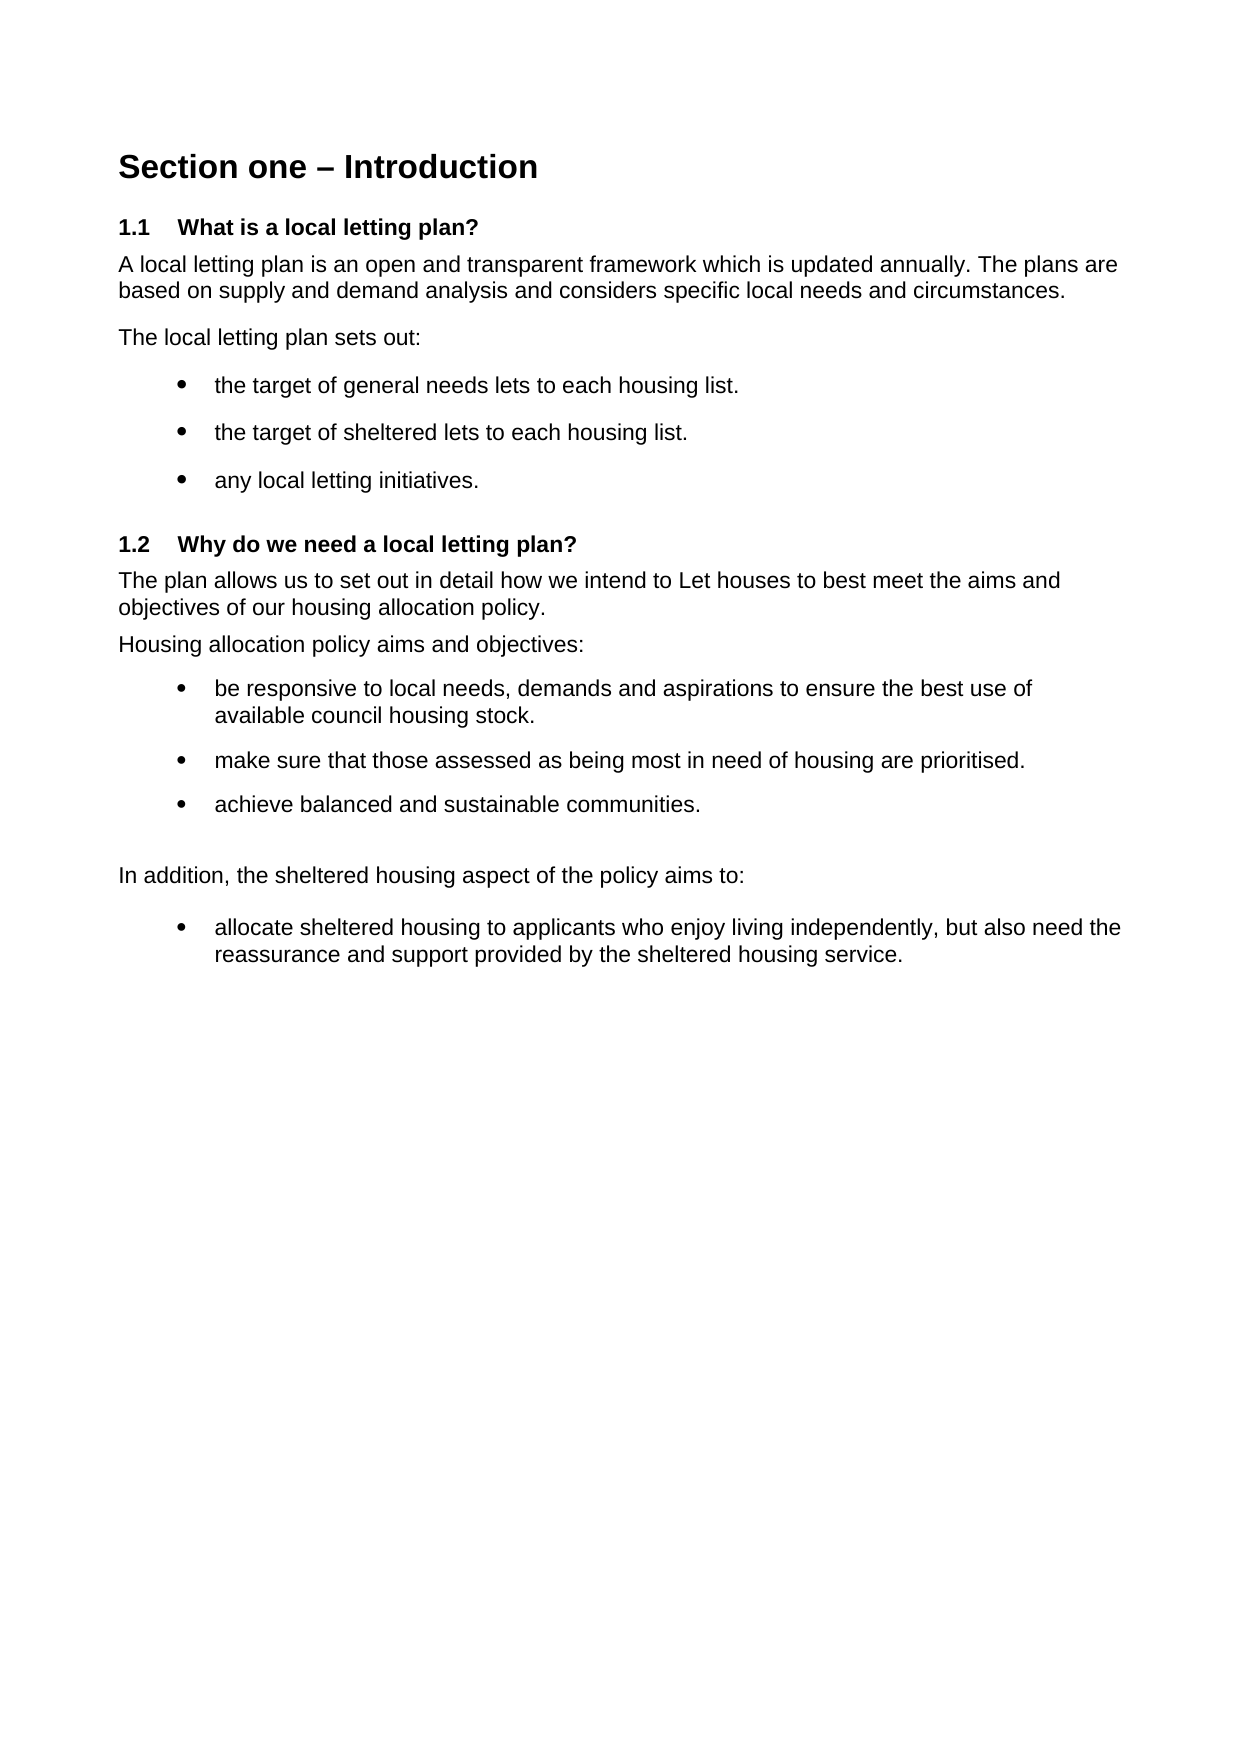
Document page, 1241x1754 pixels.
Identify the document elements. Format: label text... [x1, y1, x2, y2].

list the target of sheltered lets to each housing list. [177, 419, 1122, 446]
text The plan allows us to set out in detail how we intend to Let houses to best meet the aims and objectives of our housing allocation policy. [118, 567, 1122, 620]
text A local letting plan is an open and transparent framework which is updated annually. The plans are based on supply and demand analysis and considers specific local needs and circumstances. [118, 251, 1122, 303]
list make sure that those assessed as being most in need of housing are prioritised. [177, 747, 1122, 773]
list the target of general needs lets to each housing list. [177, 372, 1122, 398]
list any local letting initiatives. [177, 467, 1122, 494]
list allocate sheltered housing to applicants who enjoy living independently, but also need the reassurance and support provided by the sheltered housing service. [177, 914, 1122, 967]
text In addition, the sheltered housing aspect of the policy aims to: [118, 862, 1122, 888]
list be responsive to local needs, demands and aspirations to ensure the best use of available council housing stock. [177, 675, 1122, 729]
list achieve balanced and sustainable communities. [177, 791, 1122, 817]
list Why do we need a local letting plan? [118, 531, 1122, 557]
subtitle Section one – Introduction [118, 147, 1122, 185]
text The local letting plan sets out: [118, 324, 1122, 351]
text Housing allocation policy aims and objectives: [118, 631, 1122, 657]
list What is a local letting plan? [118, 214, 1122, 240]
